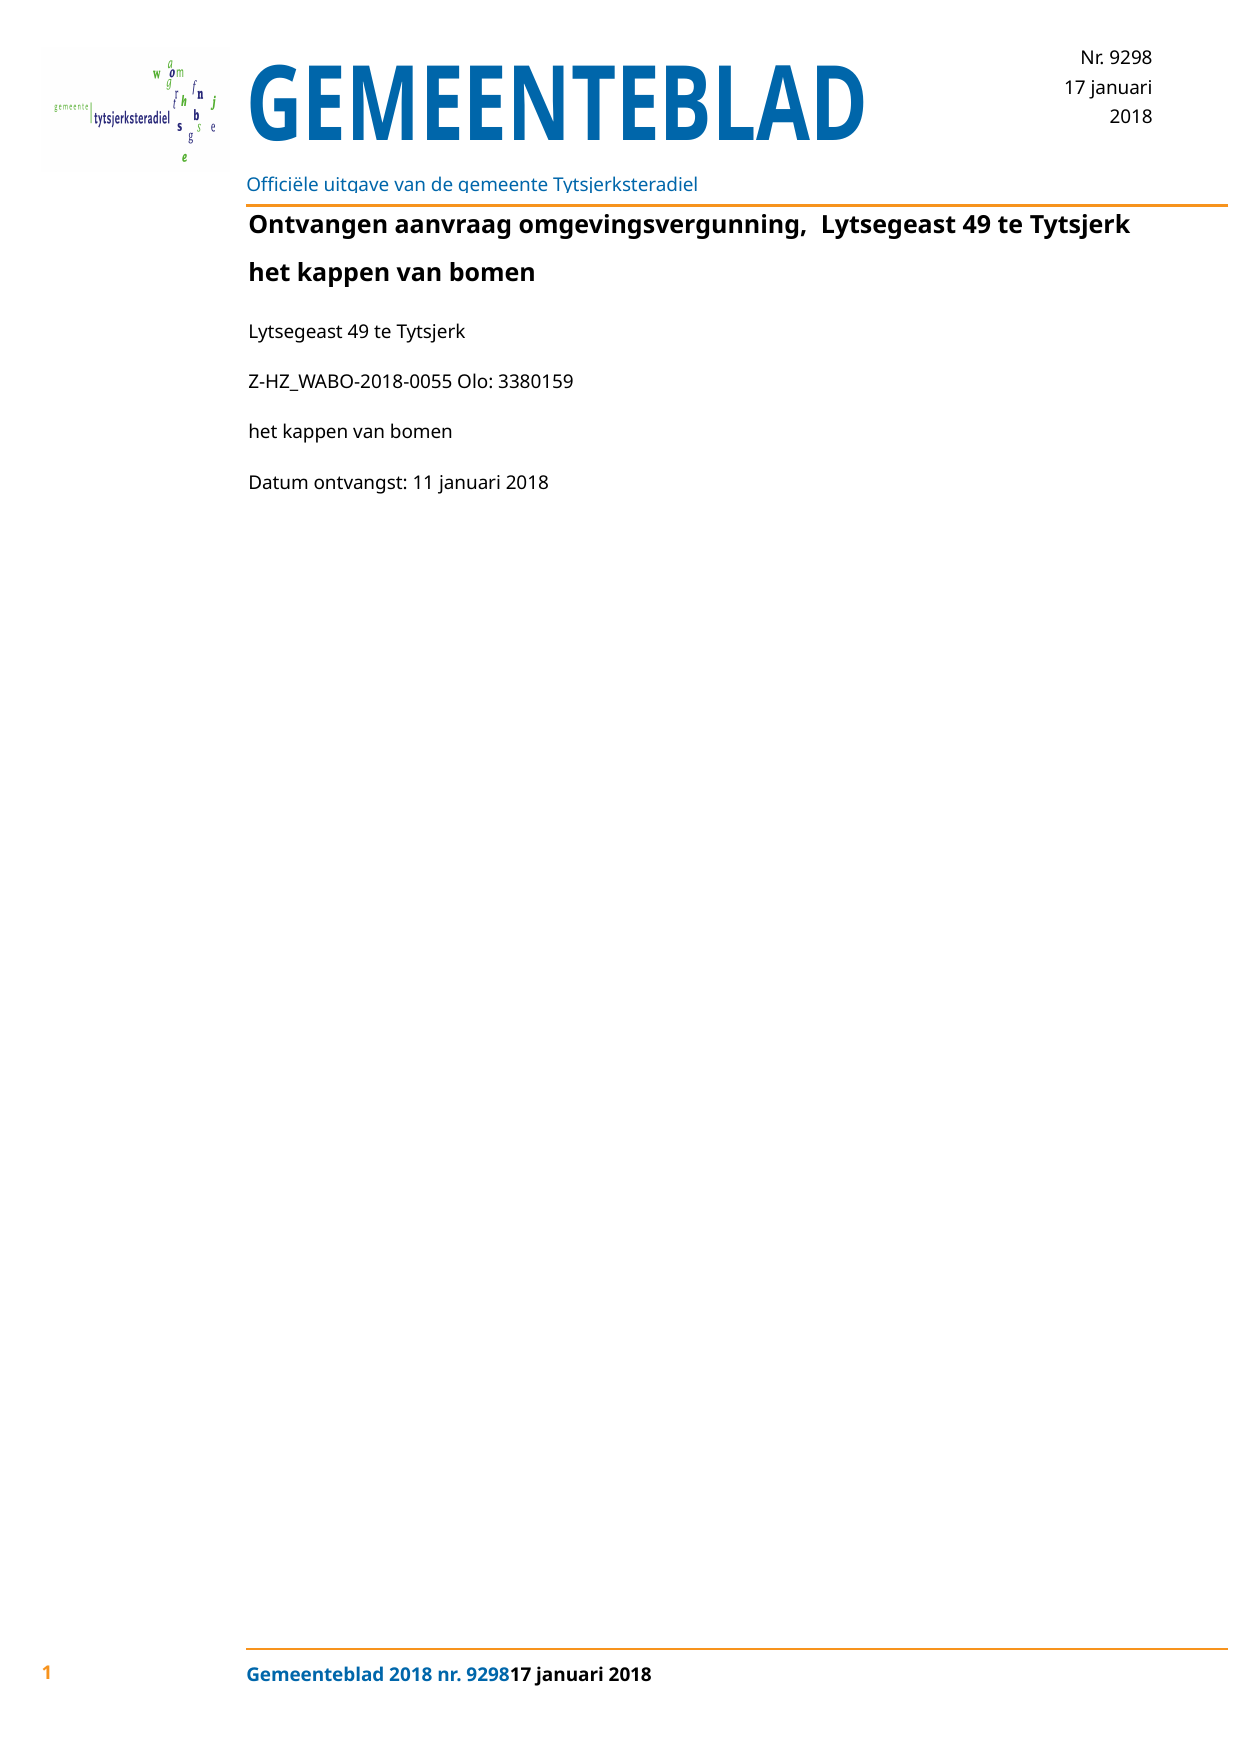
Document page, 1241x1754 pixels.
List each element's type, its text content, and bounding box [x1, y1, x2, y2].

text Ontvangen aanvraag omgevingsvergunning, Lytsegeast 49 te Tytsjerk het kappen van bomen [248, 207, 1152, 288]
text Z-HZ_WABO-2018-0055 Olo: 3380159 [248, 368, 1152, 394]
text Lytsegeast 49 te Tytsjerk [248, 318, 1152, 344]
text Datum ontvangst: 11 januari 2018 [248, 469, 1152, 495]
picture [41, 47, 231, 172]
text het kappen van bomen [248, 419, 1152, 444]
